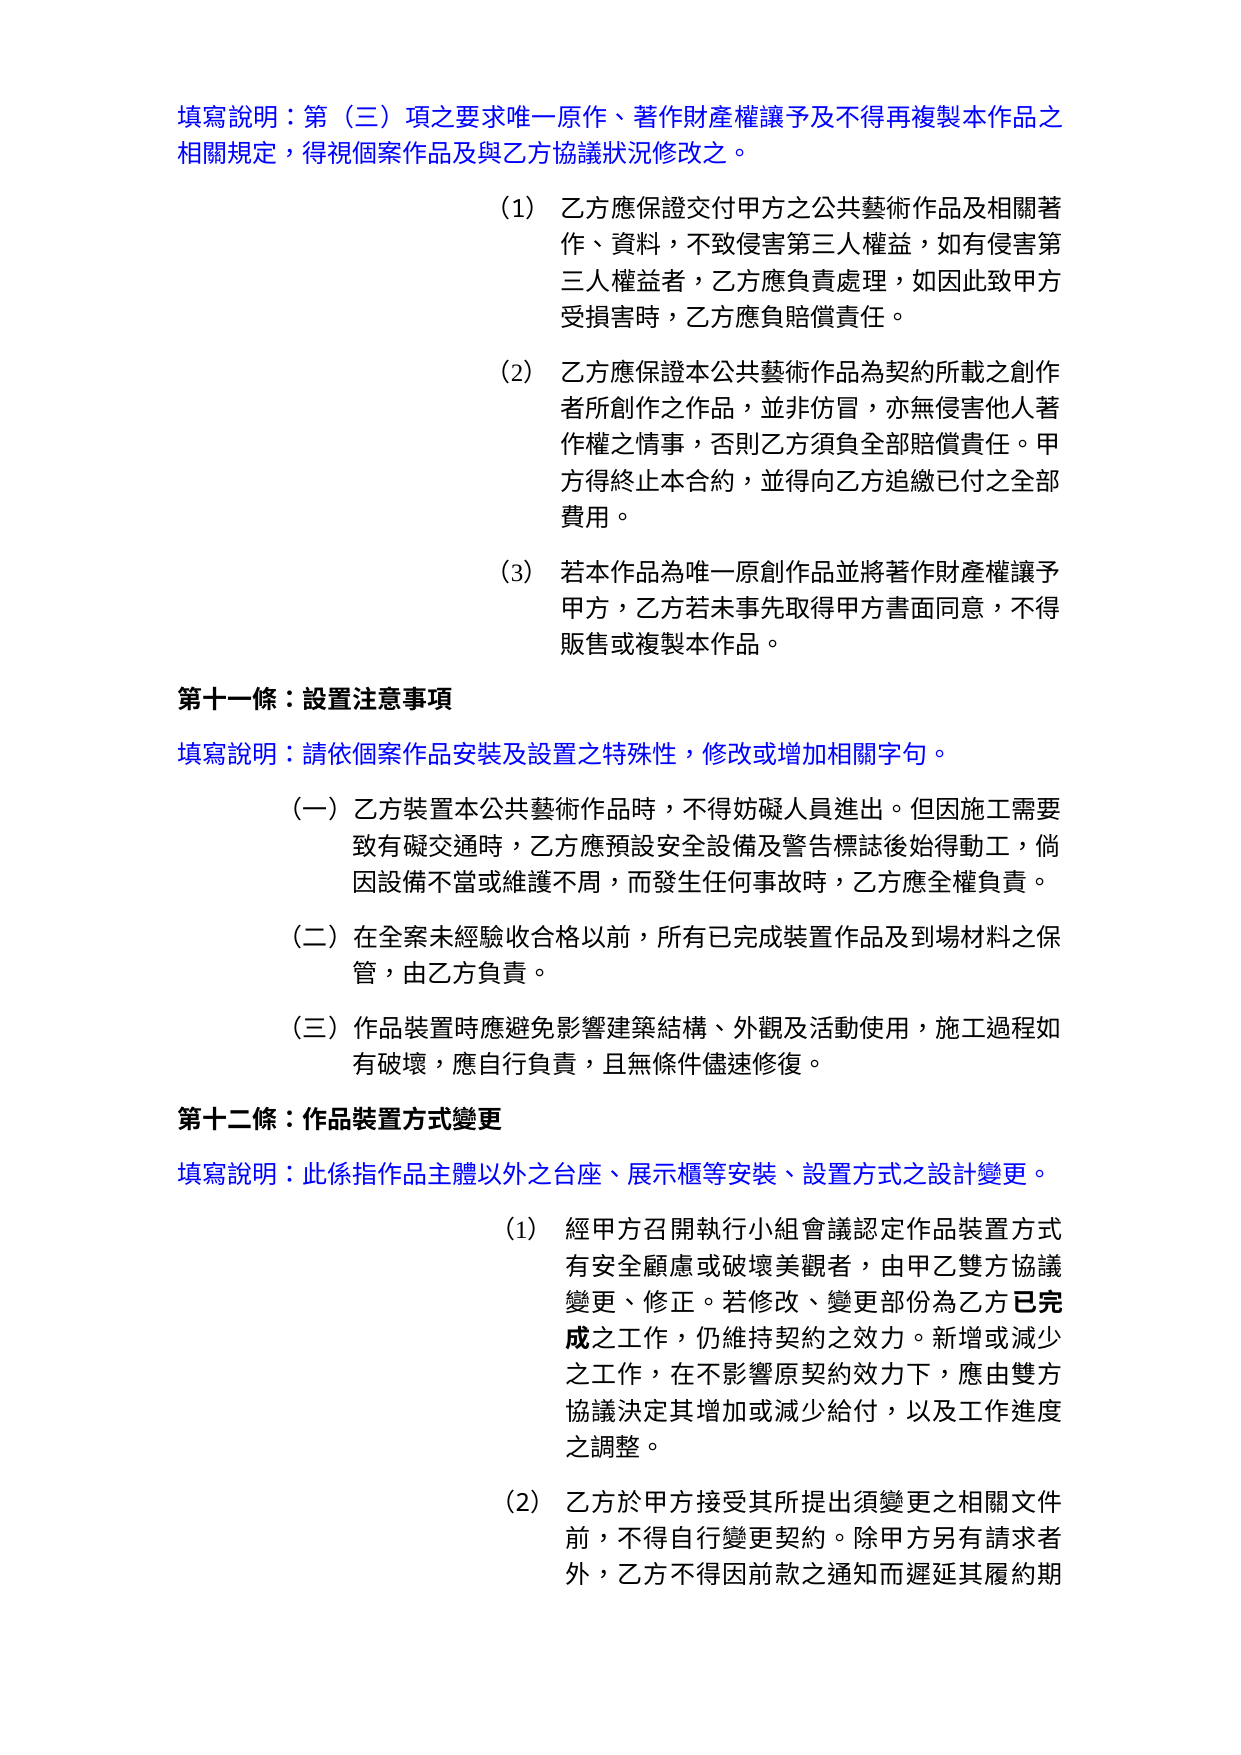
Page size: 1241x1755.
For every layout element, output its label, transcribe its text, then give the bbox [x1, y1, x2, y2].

text 第十二條：作品裝置方式變更 [177, 1100, 1063, 1136]
list 乙方應保證本公共藝術作品為契約所載之創作者所創作之作品，並非仿冒，亦無侵害他人著作權之情事，否則乙方須負全部賠償貴任。甲方得終止本合約，並得向乙方追繳已付之全部費用。 [486, 352, 1063, 534]
list 乙方於甲方接受其所提出須變更之相關文件前，不得自行變更契約。除甲方另有請求者外，乙方不得因前款之通知而遲延其履約期限。 [490, 1482, 1063, 1591]
list 若本作品為唯一原創作品並將著作財產權讓予甲方，乙方若未事先取得甲方書面同意，不得販售或複製本作品。 [486, 552, 1063, 661]
list 乙方應保證交付甲方之公共藝術作品及相關著作、資料，不致侵害第三人權益，如有侵害第三人權益者，乙方應負責處理，如因此致甲方受損害時，乙方應負賠償責任。 [486, 189, 1063, 334]
text （二）在全案未經驗收合格以前，所有已完成裝置作品及到場材料之保管，由乙方負責。 [277, 917, 1063, 990]
text 填寫說明：第（三）項之要求唯一原作、著作財產權讓予及不得再複製本作品之相關規定，得視個案作品及與乙方協議狀況修改之。 [177, 97, 1063, 170]
text 填寫說明：請依個案作品安裝及設置之特殊性，修改或增加相關字句。 [177, 735, 1063, 771]
text （三）作品裝置時應避免影響建築結構、外觀及活動使用，施工過程如有破壞，應自行負責，且無條件儘速修復。 [277, 1009, 1063, 1081]
list 經甲方召開執行小組會議認定作品裝置方式有安全顧慮或破壞美觀者，由甲乙雙方協議變更、修正。若修改、變更部份為乙方已完成之工作，仍維持契約之效力。新增或減少之工作，在不影響原契約效力下，應由雙方協議決定其增加或減少給付，以及工作進度之調整。 [490, 1210, 1063, 1464]
text 第十一條：設置注意事項 [177, 680, 1063, 716]
text 填寫說明：此係指作品主體以外之台座、展示櫃等安裝、設置方式之設計變更。 [177, 1155, 1063, 1191]
text （一）乙方裝置本公共藝術作品時，不得妨礙人員進出。但因施工需要致有礙交通時，乙方應預設安全設備及警告標誌後始得動工，倘因設備不當或維護不周，而發生任何事故時，乙方應全權負責。 [277, 790, 1063, 899]
